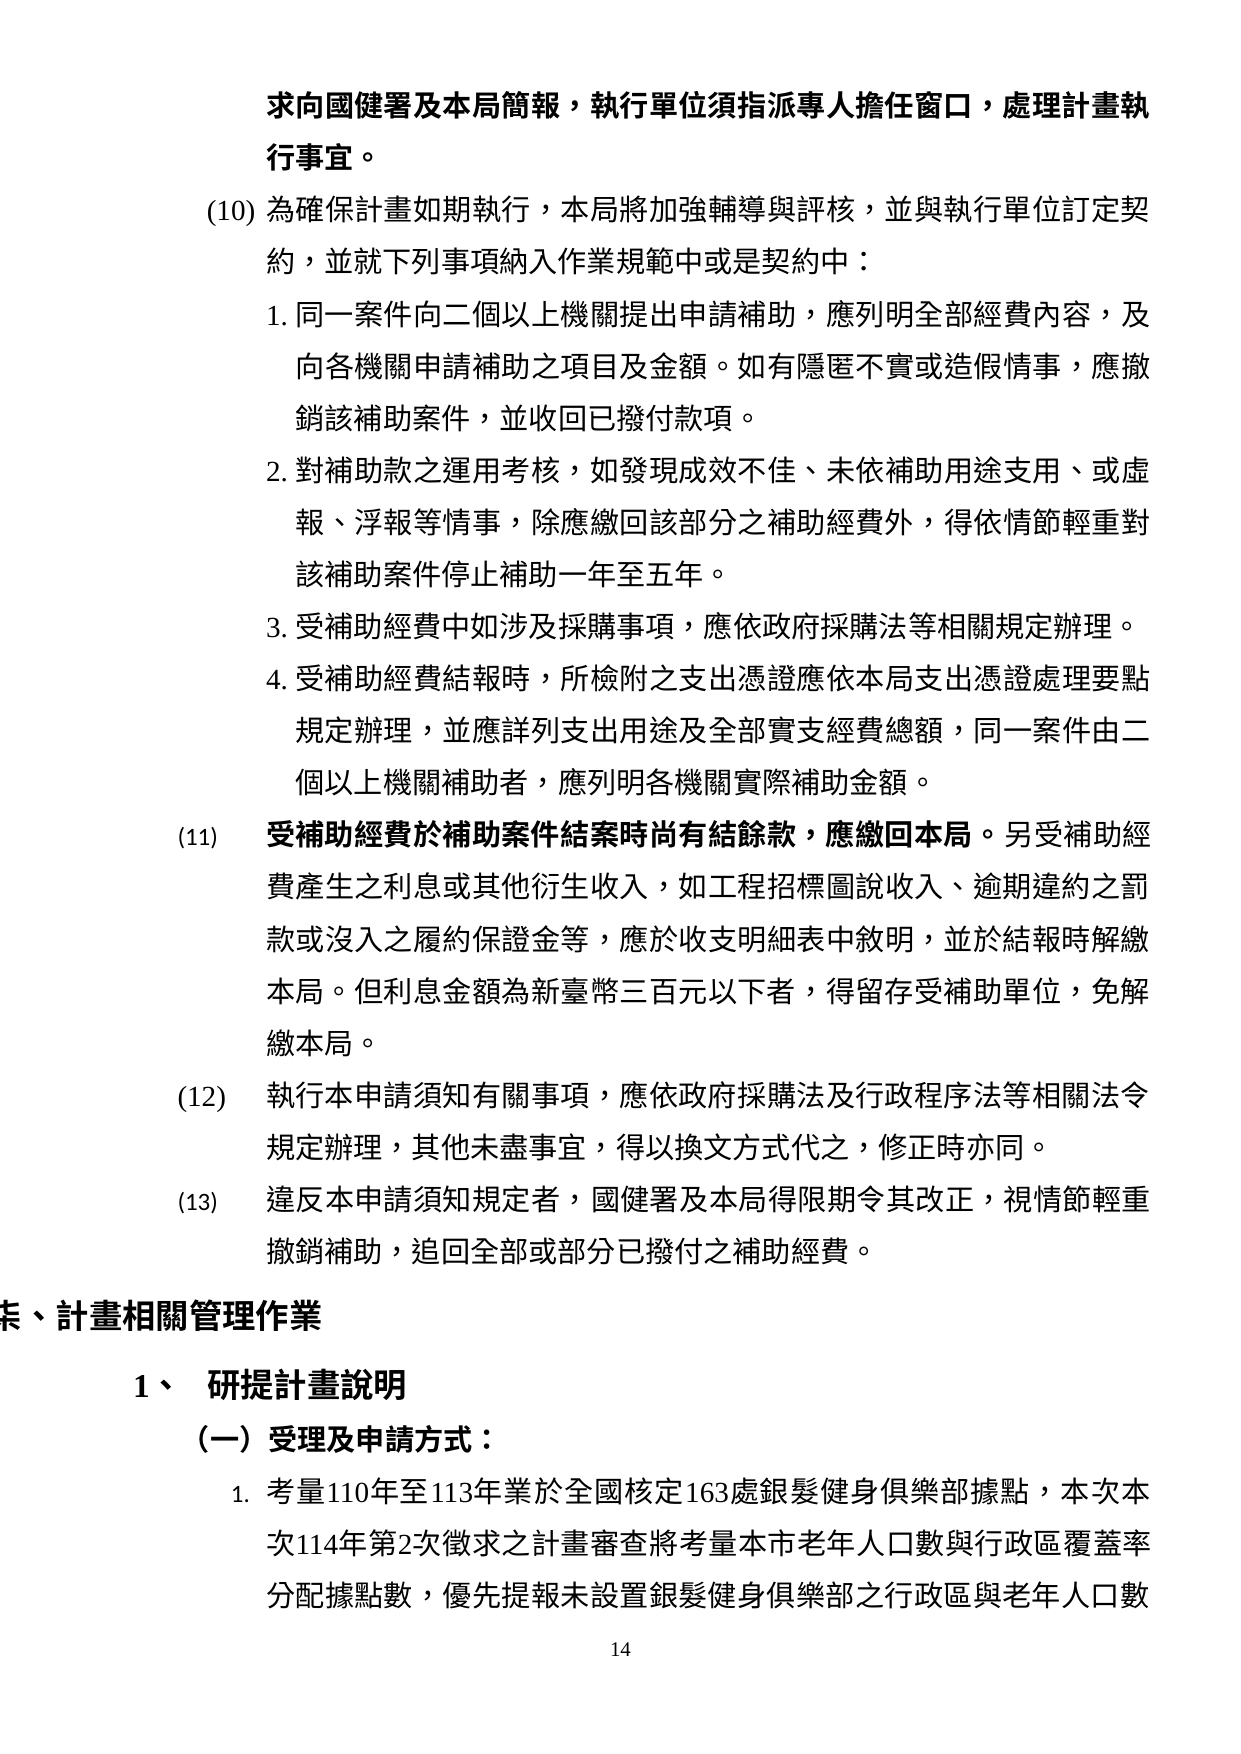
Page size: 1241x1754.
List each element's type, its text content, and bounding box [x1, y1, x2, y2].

list 計畫書及經費經國民健康署核定後，應據以確實執行並及依原訂用途支用款項，執行期間不得拒絕國健署及本局派員輔導或相關監測措施；計畫執行期間國健署及本局得派員至執行單位瞭解計畫執行情形或要求向國健署及本局簡報，執行單位須指派專人擔任窗口，處理計畫執行事宜。 [207, 75, 1152, 179]
list 為確保計畫如期執行，本局將加強輔導與評核，並與執行單位訂定契約，並就下列事項納入作業規範中或是契約中： [207, 179, 1152, 283]
list 對補助款之運用考核，如發現成效不佳、未依補助用途支用、或虛報、浮報等情事，除應繳回該部分之補助經費外，得依情節輕重對該補助案件停止補助一年至五年。 [266, 439, 1152, 596]
list 受補助經費結報時，所檢附之支出憑證應依本局支出憑證處理要點規定辦理，並應詳列支出用途及全部實支經費總額，同一案件由二個以上機關補助者，應列明各機關實際補助金額。 [266, 648, 1152, 804]
list 違反本申請須知規定者，國健署及本局得限期令其改正，視情節輕重撤銷補助，追回全部或部分已撥付之補助經費。 [177, 1169, 1152, 1273]
list 計畫相關管理作業 [0, 1292, 1152, 1337]
list 執行本申請須知有關事項，應依政府採購法及行政程序法等相關法令規定辦理，其他未盡事宜，得以換文方式代之，修正時亦同。 [177, 1064, 1152, 1169]
list 受補助經費於補助案件結案時尚有結餘款，應繳回本局。另受補助經費產生之利息或其他衍生收入，如工程招標圖說收入、逾期違約之罰款或沒入之履約保證金等，應於收支明細表中敘明，並於結報時解繳本局。但利息金額為新臺幣三百元以下者，得留存受補助單位，免解繳本局。 [177, 804, 1152, 1064]
list 研提計畫說明 [133, 1356, 1152, 1408]
list 考量110年至113年業於全國核定163處銀髮健身俱樂部據點，本次本次114年第2次徵求之計畫審查將考量本市老年人口數與行政區覆蓋率分配據點數，優先提報未設置銀髮健身俱樂部之行政區與老年人口數 [231, 1460, 1152, 1617]
list 受補助經費中如涉及採購事項，應依政府採購法等相關規定辦理。 [266, 596, 1152, 648]
list 同一案件向二個以上機關提出申請補助，應列明全部經費內容，及向各機關申請補助之項目及金額。如有隱匿不實或造假情事，應撤銷該補助案件，並收回已撥付款項。 [266, 283, 1152, 439]
text （一）受理及申請方式： [181, 1408, 1152, 1460]
